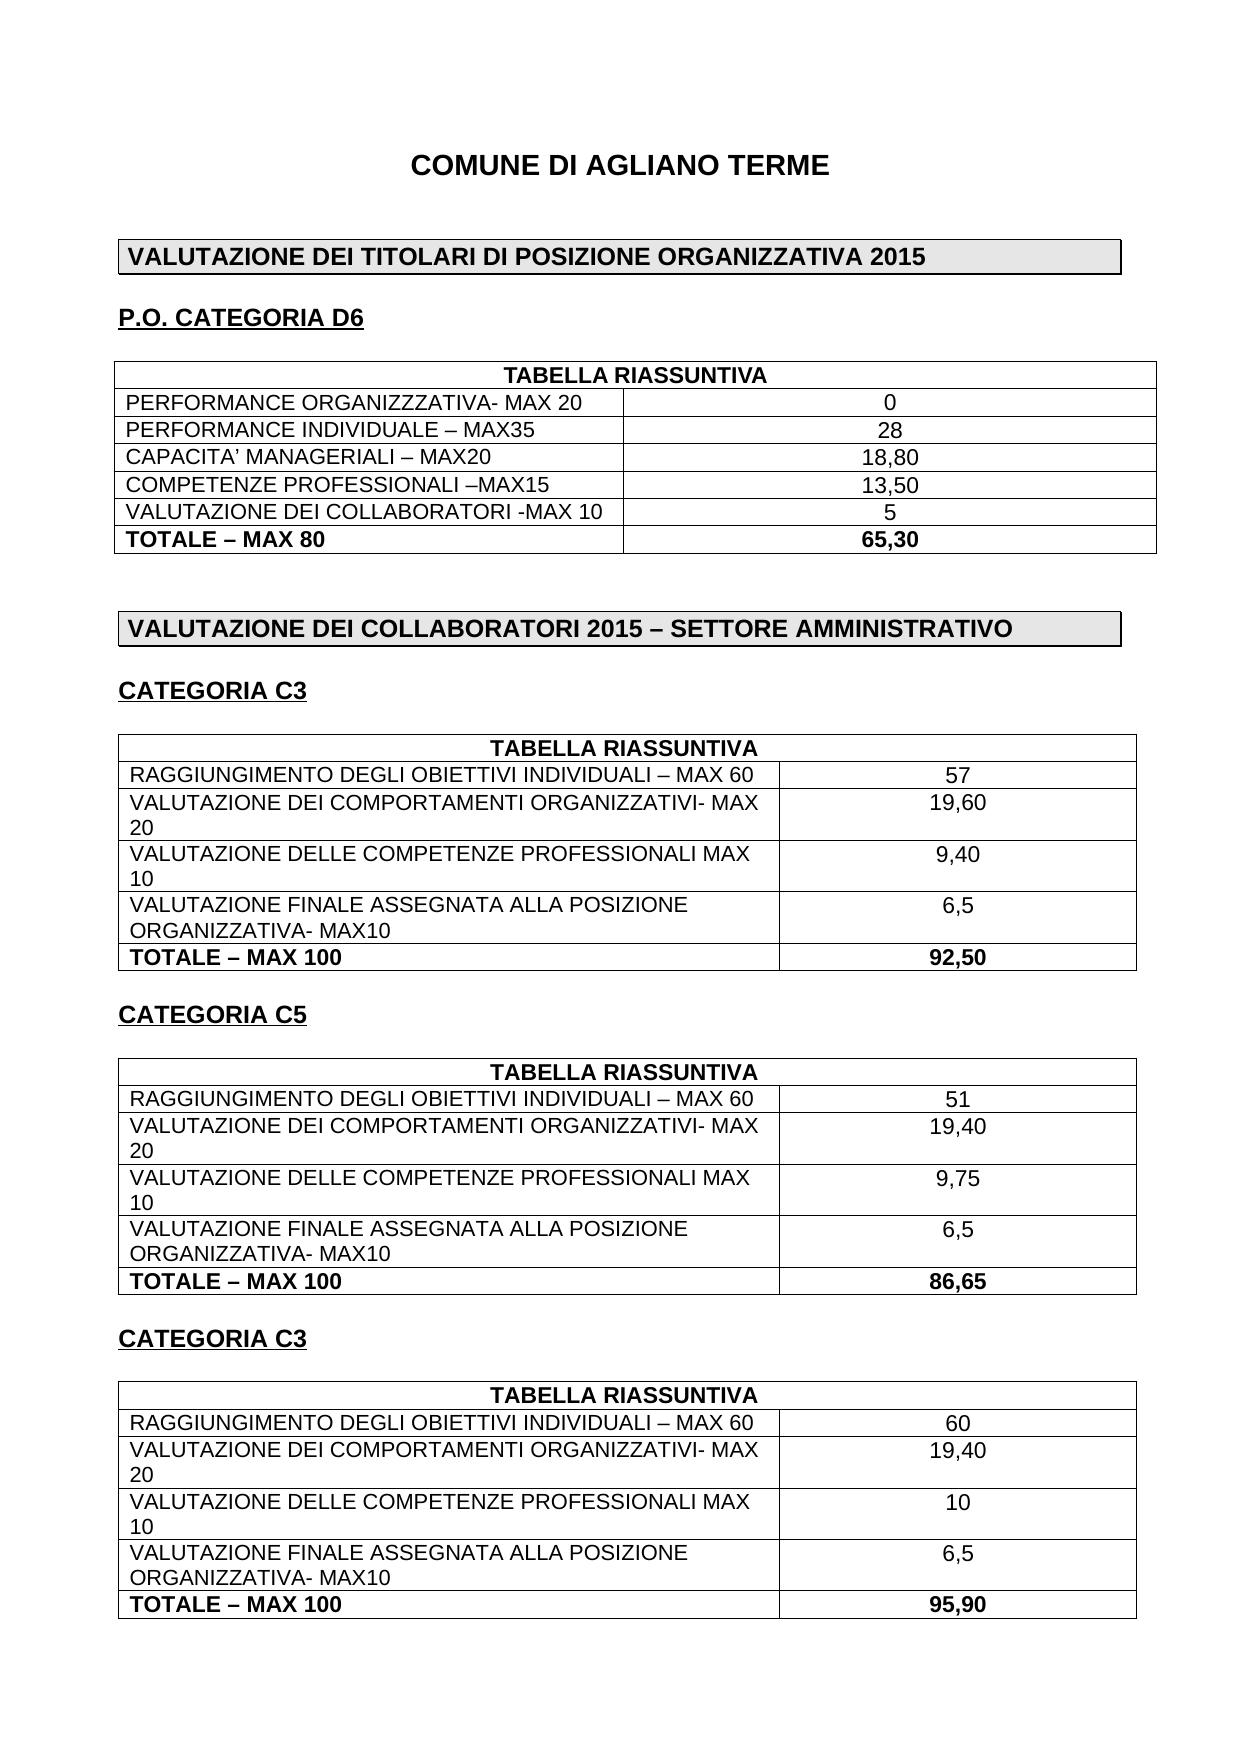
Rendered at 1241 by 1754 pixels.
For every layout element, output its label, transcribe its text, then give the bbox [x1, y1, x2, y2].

table_cell 6,5 [780, 1216, 1136, 1267]
text CATEGORIA C3 [118, 676, 1122, 705]
table_cell 0 [624, 389, 1156, 416]
text COMUNE DI AGLIANO TERME [118, 148, 1122, 181]
table_cell 19,60 [780, 789, 1136, 840]
table_cell 18,80 [624, 444, 1156, 471]
table_header TABELLA RIASSUNTIVA [119, 735, 1136, 761]
table_cell VALUTAZIONE DEI COMPORTAMENTI ORGANIZZATIVI- MAX 20 [119, 1437, 779, 1487]
table_cell 86,65 [780, 1268, 1136, 1294]
table_cell 19,40 [780, 1113, 1136, 1164]
table_header TABELLA RIASSUNTIVA [119, 1059, 1136, 1085]
table_cell VALUTAZIONE FINALE ASSEGNATA ALLA POSIZIONE ORGANIZZATIVA- MAX10 [119, 1540, 779, 1590]
table_header TABELLA RIASSUNTIVA [119, 1382, 1136, 1409]
table_cell 65,30 [624, 526, 1156, 553]
text VALUTAZIONE DEI COLLABORATORI 2015 – SETTORE AMMINISTRATIVO [119, 612, 1120, 645]
table_cell RAGGIUNGIMENTO DEGLI OBIETTIVI INDIVIDUALI – MAX 60 [119, 1086, 779, 1112]
text P.O. CATEGORIA D6 [118, 303, 1122, 332]
table_cell TOTALE – MAX 80 [115, 526, 623, 553]
table_cell VALUTAZIONE DEI COMPORTAMENTI ORGANIZZATIVI- MAX 20 [119, 789, 779, 840]
table_cell VALUTAZIONE DELLE COMPETENZE PROFESSIONALI MAX 10 [119, 1165, 779, 1215]
text VALUTAZIONE DEI TITOLARI DI POSIZIONE ORGANIZZATIVA 2015 [119, 240, 1120, 273]
table_cell PERFORMANCE ORGANIZZZATIVA- MAX 20 [115, 389, 623, 416]
table_cell 10 [780, 1489, 1136, 1539]
table_cell 60 [780, 1410, 1136, 1436]
text CATEGORIA C5 [118, 1000, 1122, 1029]
text CATEGORIA C3 [118, 1324, 1122, 1352]
table_cell TOTALE – MAX 100 [119, 1591, 779, 1618]
table_cell VALUTAZIONE FINALE ASSEGNATA ALLA POSIZIONE ORGANIZZATIVA- MAX10 [119, 892, 779, 943]
table_cell TOTALE – MAX 100 [119, 944, 779, 970]
table_cell 19,40 [780, 1437, 1136, 1487]
table_cell TOTALE – MAX 100 [119, 1268, 779, 1294]
table_cell 6,5 [780, 1540, 1136, 1590]
table_cell 95,90 [780, 1591, 1136, 1618]
table_cell RAGGIUNGIMENTO DEGLI OBIETTIVI INDIVIDUALI – MAX 60 [119, 1410, 779, 1436]
table_cell VALUTAZIONE DEI COLLABORATORI -MAX 10 [115, 499, 623, 525]
table_cell 5 [624, 499, 1156, 525]
table_cell 9,75 [780, 1165, 1136, 1215]
table_cell VALUTAZIONE DELLE COMPETENZE PROFESSIONALI MAX 10 [119, 1489, 779, 1539]
table_cell 51 [780, 1086, 1136, 1112]
table_cell PERFORMANCE INDIVIDUALE – MAX35 [115, 417, 623, 443]
table_header TABELLA RIASSUNTIVA [115, 362, 1156, 388]
table_cell 57 [780, 762, 1136, 788]
table_cell 6,5 [780, 892, 1136, 943]
table_cell 28 [624, 417, 1156, 443]
table_cell VALUTAZIONE FINALE ASSEGNATA ALLA POSIZIONE ORGANIZZATIVA- MAX10 [119, 1216, 779, 1267]
table_cell 9,40 [780, 841, 1136, 891]
table_cell CAPACITA’ MANAGERIALI – MAX20 [115, 444, 623, 471]
table_cell 92,50 [780, 944, 1136, 970]
table_cell 13,50 [624, 472, 1156, 498]
table_cell VALUTAZIONE DEI COMPORTAMENTI ORGANIZZATIVI- MAX 20 [119, 1113, 779, 1164]
table_cell VALUTAZIONE DELLE COMPETENZE PROFESSIONALI MAX 10 [119, 841, 779, 891]
table_cell COMPETENZE PROFESSIONALI –MAX15 [115, 472, 623, 498]
table_cell RAGGIUNGIMENTO DEGLI OBIETTIVI INDIVIDUALI – MAX 60 [119, 762, 779, 788]
